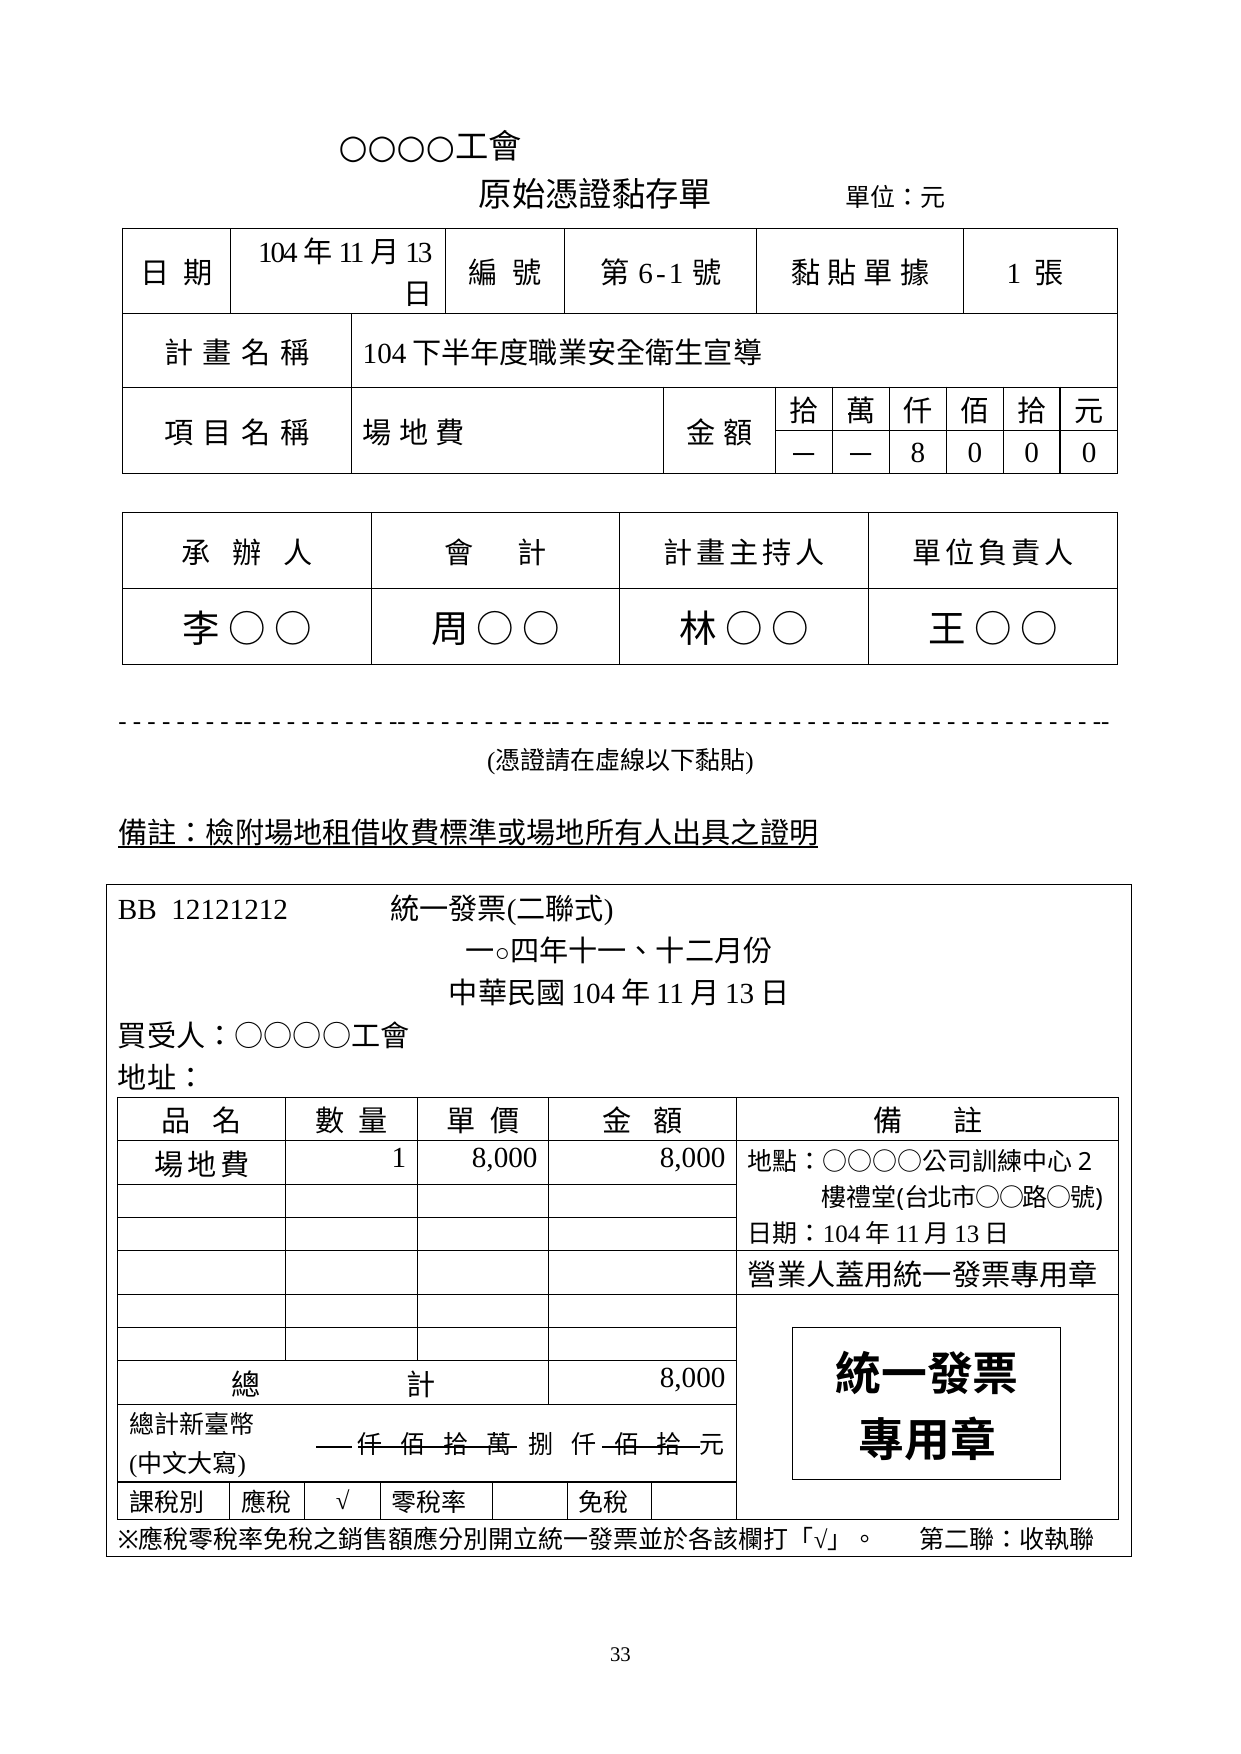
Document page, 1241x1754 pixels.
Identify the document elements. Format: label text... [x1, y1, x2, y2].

table_cell 元 [1061, 388, 1117, 430]
table_cell 金 額 [664, 388, 775, 473]
table_cell 8,000 [418, 1141, 548, 1183]
table_cell 應稅 [230, 1483, 304, 1519]
table_cell [286, 1185, 417, 1217]
table_cell 1 [286, 1141, 417, 1183]
table_header 承辦人 [123, 513, 371, 588]
text ○○○○工會 [154, 119, 1122, 168]
table_cell － [833, 431, 889, 473]
table_cell [418, 1185, 548, 1217]
table_cell 王 ○ ○ [869, 589, 1117, 664]
table_cell [652, 1483, 736, 1519]
table_cell 0 [947, 431, 1003, 473]
table_cell [118, 1328, 285, 1360]
table_cell 地點：○○○○公司訓練中心2樓禮堂(台北市○○路○號) 日期：104年11月13日 [737, 1141, 1118, 1250]
text 備註：檢附場地租借收費標準或場地所有人出具之證明 [118, 810, 1122, 852]
table_cell 萬 [833, 388, 889, 430]
table_cell [418, 1251, 548, 1293]
table_cell [286, 1218, 417, 1250]
table_cell 營業人蓋用統一發票專用章 [737, 1251, 1118, 1293]
table_header 數量 [286, 1098, 417, 1140]
table_cell 仟 [890, 388, 946, 430]
table_header 黏貼單據 [757, 229, 963, 313]
table_header 104年11月13日 [231, 229, 445, 313]
table_cell 零稅率 [381, 1483, 492, 1519]
table_cell 課稅別 [118, 1483, 229, 1519]
table_header 日期 [123, 229, 230, 313]
table_header 會計 [372, 513, 619, 588]
text - - - - - - - - -- - - - - - - - - - -- - - - - - - - - - -- - - - - - - - - - -- - - - - - - - - - -- - - - - - - - - - - - - - - - -- [118, 702, 1122, 740]
table_cell [286, 1295, 417, 1327]
table_cell 免稅 [568, 1483, 651, 1519]
table_cell √ [305, 1483, 380, 1519]
table_header 備註 [737, 1098, 1118, 1140]
table_cell [549, 1218, 736, 1250]
table_header 計畫主持人 [620, 513, 868, 588]
table_cell 8,000 [549, 1361, 736, 1403]
table_cell [549, 1328, 736, 1360]
table_header 統一發票 專用章 [793, 1328, 1060, 1479]
table_header BB 12121212 統一發票(二聯式) 一○四年十一、十二月份 中華民國104年11月13日 買受人：○○○○工會 地址： ※應稅零稅率免稅之銷售額應分別開立統一發票並於各該欄打「√」。 第二聯：收執聯 [107, 885, 1131, 1556]
table_cell 總計 [118, 1361, 548, 1403]
table_cell 0 [1061, 431, 1117, 473]
table_cell [286, 1251, 417, 1293]
table_cell 場 地 費 [352, 388, 663, 473]
text (憑證請在虛線以下黏貼) [118, 740, 1122, 777]
table_cell [118, 1218, 285, 1250]
table_cell 周 ○ ○ [372, 589, 619, 664]
table_cell 李 ○ ○ [123, 589, 371, 664]
table_cell [286, 1328, 417, 1360]
table_cell [118, 1251, 285, 1293]
table_cell 拾 [1004, 388, 1059, 430]
table_cell [493, 1483, 567, 1519]
table_cell 仟 佰 拾 萬 捌 仟 佰 拾 元 [305, 1405, 736, 1481]
table_cell 場地費 [118, 1141, 285, 1183]
table_header 品名 [118, 1098, 285, 1140]
table_cell [549, 1251, 736, 1293]
table_cell 104下半年度職業安全衛生宣導 [352, 314, 1117, 387]
table_cell [418, 1218, 548, 1250]
table_cell [118, 1185, 285, 1217]
table_cell 項目名稱 [123, 388, 351, 473]
table_cell 林 ○ ○ [620, 589, 868, 664]
table_header 單位負責人 [869, 513, 1117, 588]
table_cell (中文大寫) [118, 1441, 304, 1481]
text 原始憑證黏存單 單位：元 [118, 168, 1122, 216]
table_cell 8 [890, 431, 946, 473]
table_cell － [776, 431, 832, 473]
table_header 1張 [964, 229, 1117, 313]
table_cell [418, 1328, 548, 1360]
table_cell [549, 1295, 736, 1327]
table_header 編號 [446, 229, 564, 313]
table_header 第6-1號 [565, 229, 756, 313]
table_cell 佰 [947, 388, 1003, 430]
table_cell 總計新臺幣 [118, 1405, 304, 1441]
table_cell [737, 1295, 1118, 1519]
table_cell 計畫名稱 [123, 314, 351, 387]
table_header 金額 [549, 1098, 736, 1140]
table_cell 拾 [776, 388, 832, 430]
table_cell [118, 1295, 285, 1327]
table_cell [549, 1185, 736, 1217]
table_header 單價 [418, 1098, 548, 1140]
table_cell 0 [1004, 431, 1059, 473]
table_cell 8,000 [549, 1141, 736, 1183]
table_cell [418, 1295, 548, 1327]
